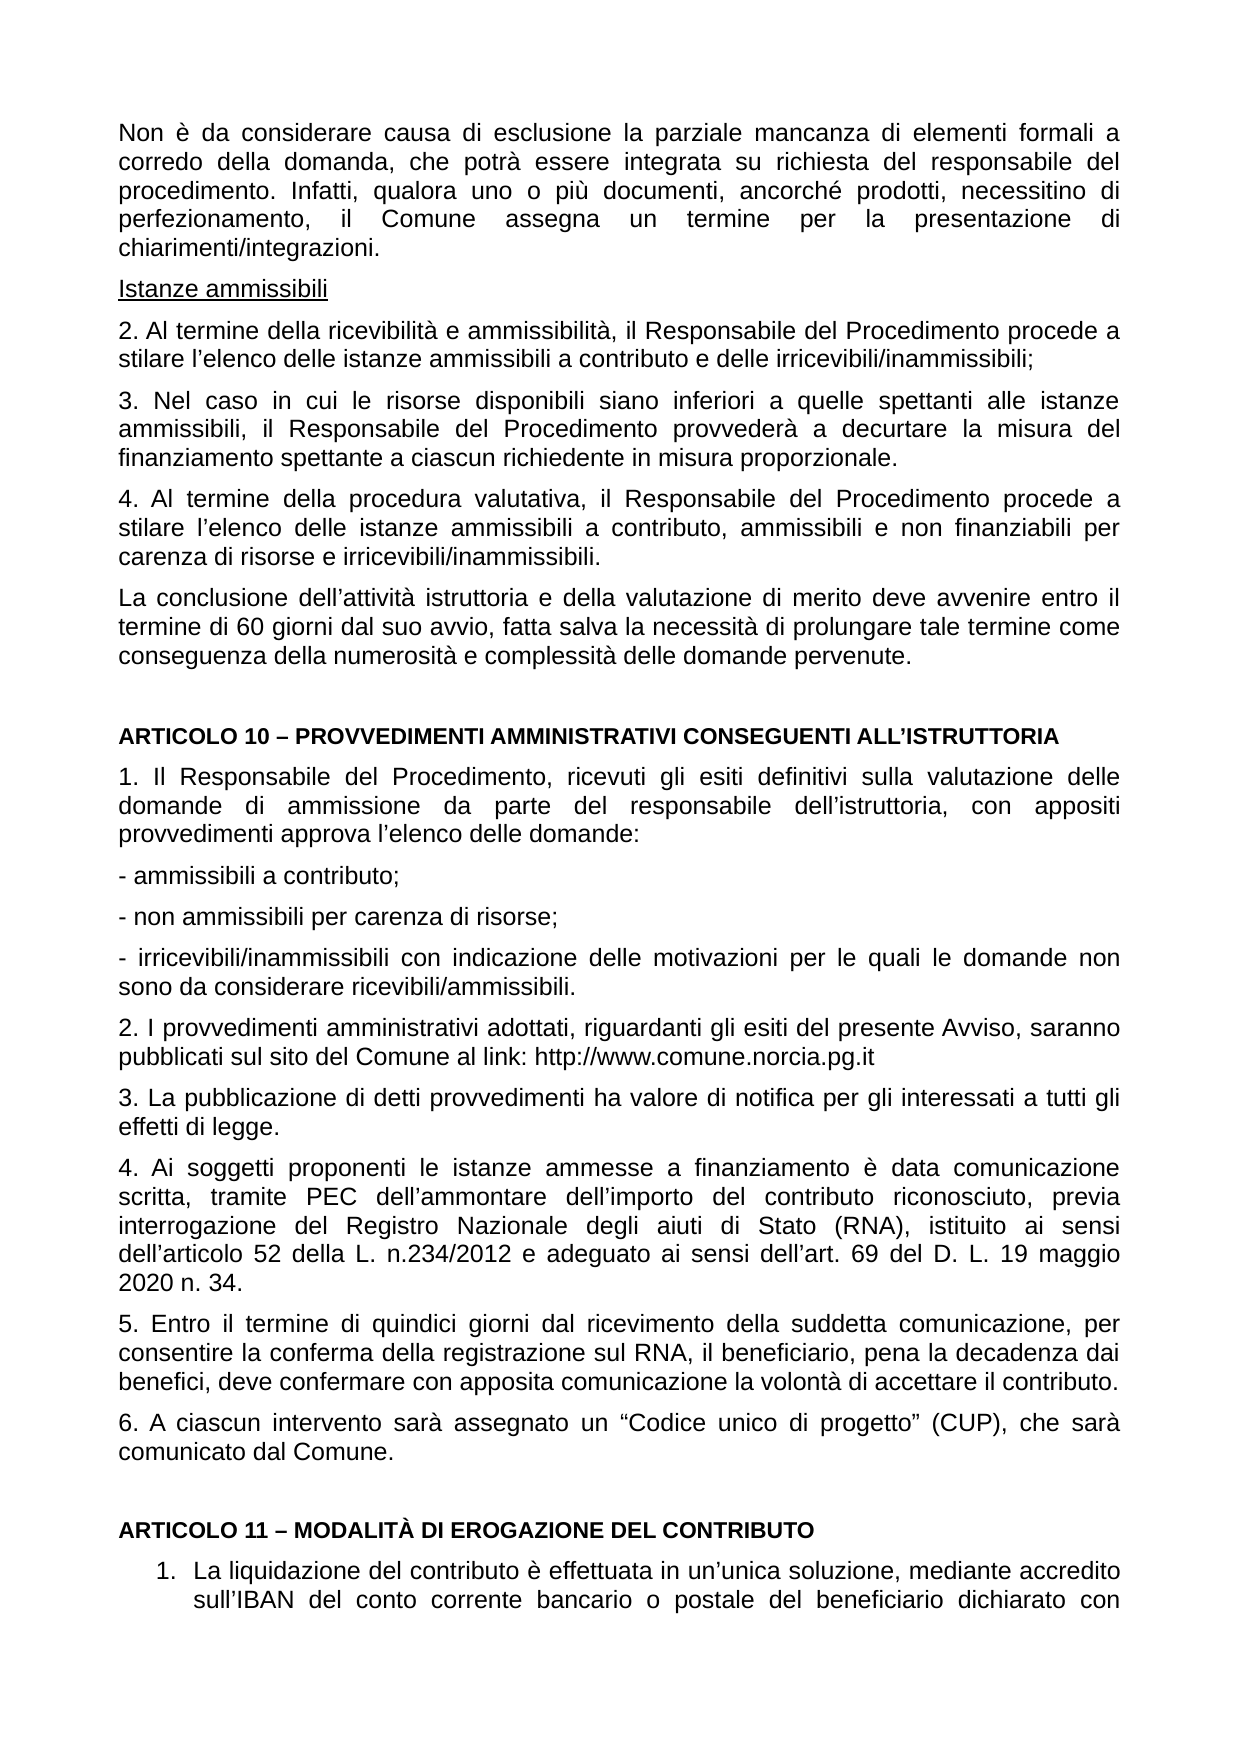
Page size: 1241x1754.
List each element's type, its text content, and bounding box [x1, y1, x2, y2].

text 4. Al termine della procedura valutativa, il Responsabile del Procedimento procede a stilare l’elenco delle istanze ammissibili a contributo, ammissibili e non finanziabili per carenza di risorse e irricevibili/inammissibili. [118, 484, 1122, 571]
text Non è da considerare causa di esclusione la parziale mancanza di elementi formali a corredo della domanda, che potrà essere integrata su richiesta del responsabile del procedimento. Infatti, qualora uno o più documenti, ancorché prodotti, necessitino di perfezionamento, il Comune assegna un termine per la presentazione di chiarimenti/integrazioni. [118, 118, 1122, 262]
text 5. Entro il termine di quindici giorni dal ricevimento della suddetta comunicazione, per consentire la conferma della registrazione sul RNA, il beneficiario, pena la decadenza dai benefici, deve confermare con apposita comunicazione la volontà di accettare il contributo. [118, 1309, 1122, 1396]
text - ammissibili a contributo; [118, 861, 1122, 889]
text 3. La pubblicazione di detti provvedimenti ha valore di notifica per gli interessati a tutti gli effetti di legge. [118, 1083, 1122, 1141]
text ARTICOLO 11 – MODALITÀ DI EROGAZIONE DEL CONTRIBUTO [118, 1517, 1122, 1543]
text 2. Al termine della ricevibilità e ammissibilità, il Responsabile del Procedimento procede a stilare l’elenco delle istanze ammissibili a contributo e delle irricevibili/inammissibili; [118, 316, 1122, 373]
text 4. Ai soggetti proponenti le istanze ammesse a finanziamento è data comunicazione scritta, tramite PEC dell’ammontare dell’importo del contributo riconosciuto, previa interrogazione del Registro Nazionale degli aiuti di Stato (RNA), istituito ai sensi dell’articolo 52 della L. n.234/2012 e adeguato ai sensi dell’art. 69 del D. L. 19 maggio 2020 n. 34. [118, 1153, 1122, 1297]
text - irricevibili/inammissibili con indicazione delle motivazioni per le quali le domande non sono da considerare ricevibili/ammissibili. [118, 943, 1122, 1001]
text - non ammissibili per carenza di risorse; [118, 902, 1122, 931]
text 1. Il Responsabile del Procedimento, ricevuti gli esiti definitivi sulla valutazione delle domande di ammissione da parte del responsabile dell’istruttoria, con appositi provvedimenti approva l’elenco delle domande: [118, 762, 1122, 848]
text 3. Nel caso in cui le risorse disponibili siano inferiori a quelle spettanti alle istanze ammissibili, il Responsabile del Procedimento provvederà a decurtare la misura del finanziamento spettante a ciascun richiedente in misura proporzionale. [118, 386, 1122, 472]
text ARTICOLO 10 – PROVVEDIMENTI AMMINISTRATIVI CONSEGUENTI ALL’ISTRUTTORIA [118, 723, 1122, 749]
text 2. I provvedimenti amministrativi adottati, riguardanti gli esiti del presente Avviso, saranno pubblicati sul sito del Comune al link: http://www.comune.norcia.pg.it [118, 1013, 1122, 1071]
list La liquidazione del contributo è effettuata in un’unica soluzione, mediante accredito sull’IBAN del conto corrente bancario o postale del beneficiario dichiarato con [156, 1556, 1122, 1613]
text 6. A ciascun intervento sarà assegnato un “Codice unico di progetto” (CUP), che sarà comunicato dal Comune. [118, 1408, 1122, 1466]
text Istanze ammissibili [118, 274, 1122, 303]
text La conclusione dell’attività istruttoria e della valutazione di merito deve avvenire entro il termine di 60 giorni dal suo avvio, fatta salva la necessità di prolungare tale termine come conseguenza della numerosità e complessità delle domande pervenute. [118, 583, 1122, 669]
